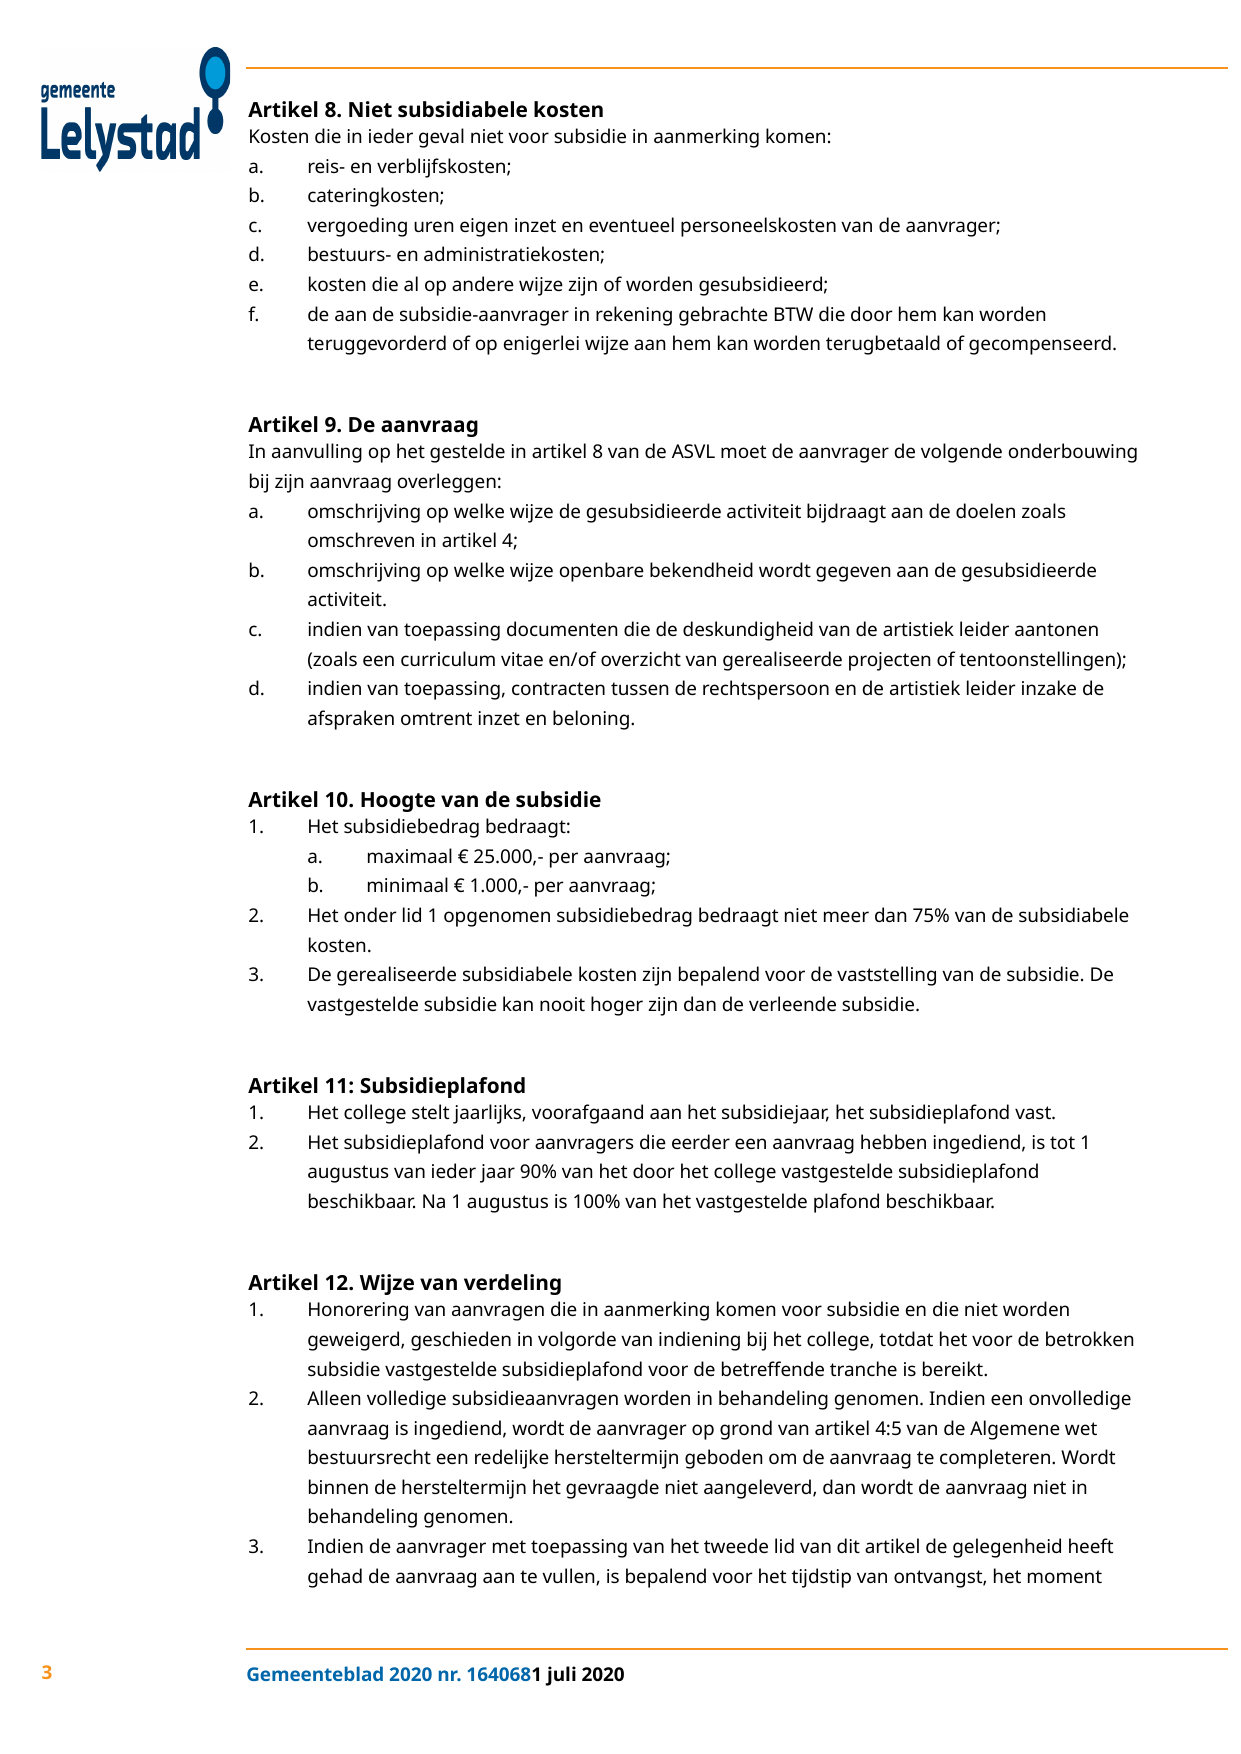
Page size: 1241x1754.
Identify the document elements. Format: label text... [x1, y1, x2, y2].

list de aan de subsidie-aanvrager in rekening gebrachte BTW die door hem kan worden teruggevorderd of op enigerlei wijze aan hem kan worden terugbetaald of gecompenseerd. [248, 301, 1152, 356]
list indien van toepassing, contracten tussen de rechtspersoon en de artistiek leider inzake de afspraken omtrent inzet en beloning. [248, 675, 1152, 731]
list bestuurs- en administratiekosten; [248, 242, 1152, 267]
list omschrijving op welke wijze de gesubsidieerde activiteit bijdraagt aan de doelen zoals omschreven in artikel 4; [248, 498, 1152, 553]
list kosten die al op andere wijze zijn of worden gesubsidieerd; [248, 271, 1152, 297]
list omschrijving op welke wijze openbare bekendheid wordt gegeven aan de gesubsidieerde activiteit. [248, 557, 1152, 612]
list Het onder lid 1 opgenomen subsidiebedrag bedraagt niet meer dan 75% van de subsidiabele kosten. [248, 902, 1152, 957]
list maximaal € 25.000,- per aanvraag; [307, 843, 1152, 869]
text Artikel 11: Subsidieplafond [248, 1071, 1152, 1099]
list minimaal € 1.000,- per aanvraag; [307, 873, 1152, 898]
list cateringkosten; [248, 182, 1152, 208]
list Het subsidiebedrag bedraagt: [248, 813, 1152, 839]
text Kosten die in ieder geval niet voor subsidie in aanmerking komen: [248, 123, 1152, 149]
list De gerealiseerde subsidiabele kosten zijn bepalend voor de vaststelling van de subsidie. De vastgestelde subsidie kan nooit hoger zijn dan de verleende subsidie. [248, 961, 1152, 1017]
text Artikel 8. Niet subsidiabele kosten [248, 95, 1152, 123]
text Artikel 12. Wijze van verdeling [248, 1268, 1152, 1297]
list Het college stelt jaarlijks, voorafgaand aan het subsidiejaar, het subsidieplafond vast. [248, 1099, 1152, 1125]
text Artikel 10. Hoogte van de subsidie [248, 785, 1152, 813]
list Het subsidieplafond voor aanvragers die eerder een aanvraag hebben ingediend, is tot 1 augustus van ieder jaar 90% van het door het college vastgestelde subsidieplafond beschikbaar. Na 1 augustus is 100% van het vastgestelde plafond beschikbaar. [248, 1129, 1152, 1214]
text In aanvulling op het gestelde in artikel 8 van de ASVL moet de aanvrager de volgende onderbouwing bij zijn aanvraag overleggen: [248, 439, 1152, 494]
picture [41, 47, 231, 172]
list vergoeding uren eigen inzet en eventueel personeelskosten van de aanvrager; [248, 212, 1152, 238]
list Honorering van aanvragen die in aanmerking komen voor subsidie en die niet worden geweigerd, geschieden in volgorde van indiening bij het college, totdat het voor de betrokken subsidie vastgestelde subsidieplafond voor de betreffende tranche is bereikt. [248, 1297, 1152, 1381]
list reis- en verblijfskosten; [248, 153, 1152, 178]
list Alleen volledige subsidieaanvragen worden in behandeling genomen. Indien een onvolledige aanvraag is ingediend, wordt de aanvrager op grond van artikel 4:5 van de Algemene wet bestuursrecht een redelijke hersteltermijn geboden om de aanvraag te completeren. Wordt binnen de hersteltermijn het gevraagde niet aangeleverd, dan wordt de aanvraag niet in behandeling genomen. [248, 1385, 1152, 1529]
list indien van toepassing documenten die de deskundigheid van de artistiek leider aantonen (zoals een curriculum vitae en/of overzicht van gerealiseerde projecten of tentoonstellingen); [248, 616, 1152, 672]
text Artikel 9. De aanvraag [248, 410, 1152, 439]
list Indien de aanvrager met toepassing van het tweede lid van dit artikel de gelegenheid heeft gehad de aanvraag aan te vullen, is bepalend voor het tijdstip van ontvangst, het moment [248, 1533, 1152, 1588]
